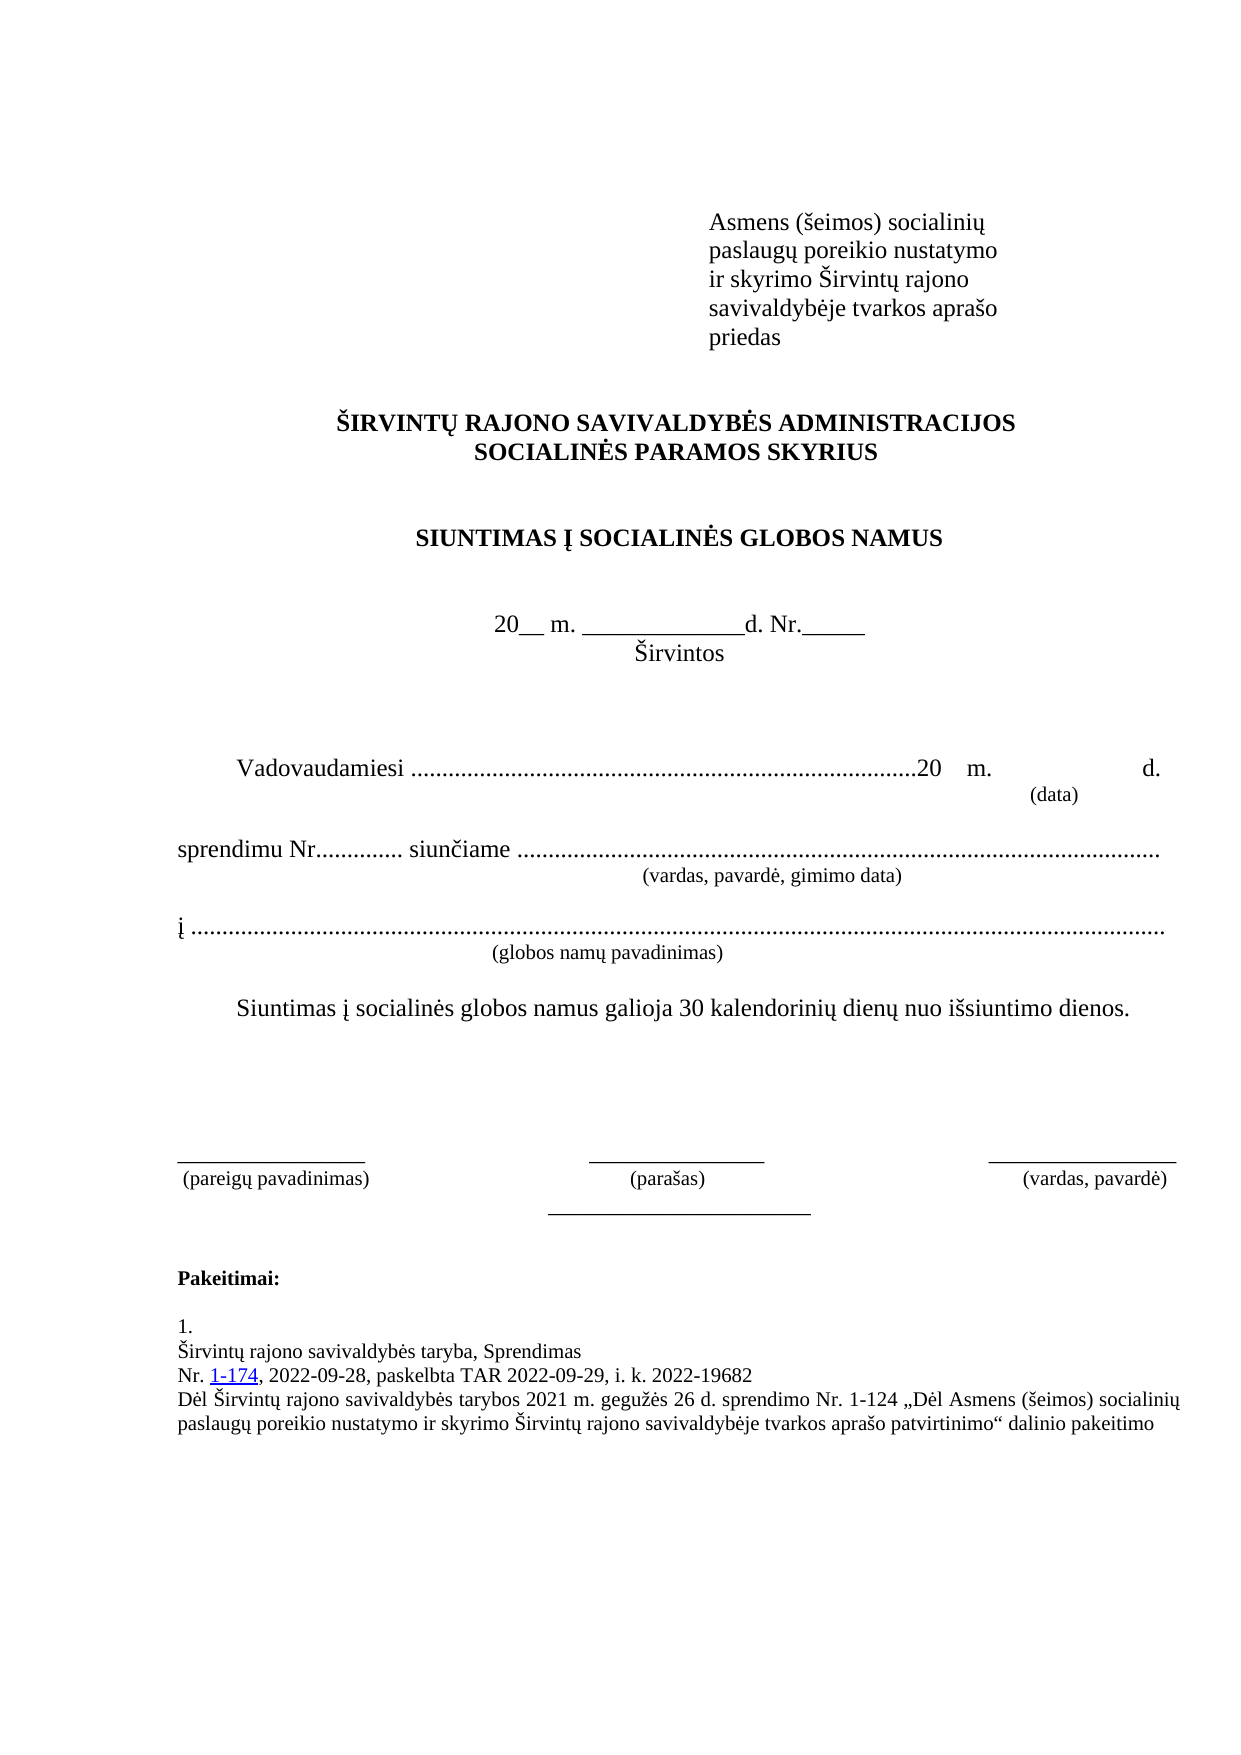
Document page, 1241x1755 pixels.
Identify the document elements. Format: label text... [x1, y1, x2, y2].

text SOCIALINĖS PARAMOS SKYRIUS [177, 437, 1181, 465]
text _______________ ______________ _______________ [177, 1137, 1181, 1165]
text Nr. 1-174, 2022-09-28, paskelbta TAR 2022-09-29, i. k. 2022-19682 [177, 1363, 1181, 1387]
text Pakeitimai: [177, 1266, 1181, 1290]
text (vardas, pavardė, gimimo data) [177, 863, 1181, 887]
text Dėl Širvintų rajono savivaldybės tarybos 2021 m. gegužės 26 d. sprendimo Nr. 1-124 „Dėl Asmens (šeimos) socialinių paslaugų poreikio nustatymo ir skyrimo Širvintų rajono savivaldybėje tvarkos aprašo patvirtinimo“ dalinio pakeitimo [177, 1387, 1181, 1435]
text ŠIRVINTŲ RAJONO SAVIVALDYBĖS ADMINISTRACIJOS [177, 408, 1181, 437]
text Širvintos [177, 638, 1181, 667]
text _____________________ [148, 1189, 1181, 1218]
text į ............................................................................................................................................................ [177, 911, 1181, 940]
text 20__ m. _____________d. Nr._____ [177, 609, 1181, 638]
text savivaldybėje tvarkos aprašo [177, 293, 1181, 322]
text ir skyrimo Širvintų rajono [177, 264, 1181, 293]
text sprendimu Nr.............. siunčiame ....................................................................................................... [177, 834, 1181, 863]
text (pareigų pavadinimas) (parašas) (vardas, pavardė) [177, 1165, 1181, 1189]
text 1. [177, 1314, 1181, 1338]
text Asmens (šeimos) socialinių [177, 207, 1181, 235]
text priedas [177, 322, 1181, 350]
text Širvintų rajono savivaldybės taryba, Sprendimas [177, 1338, 1181, 1363]
text Siuntimas į socialinės globos namus galioja 30 kalendorinių dienų nuo išsiuntimo dienos. [177, 993, 1181, 1022]
text paslaugų poreikio nustatymo [177, 235, 1181, 264]
text Vadovaudamiesi .................................................................................20 m. d. [177, 753, 1181, 782]
text (globos namų pavadinimas) [177, 940, 1181, 964]
text (data) [177, 782, 1181, 806]
text SIUNTIMAS Į SOCIALINĖS GLOBOS NAMUS [177, 523, 1181, 552]
